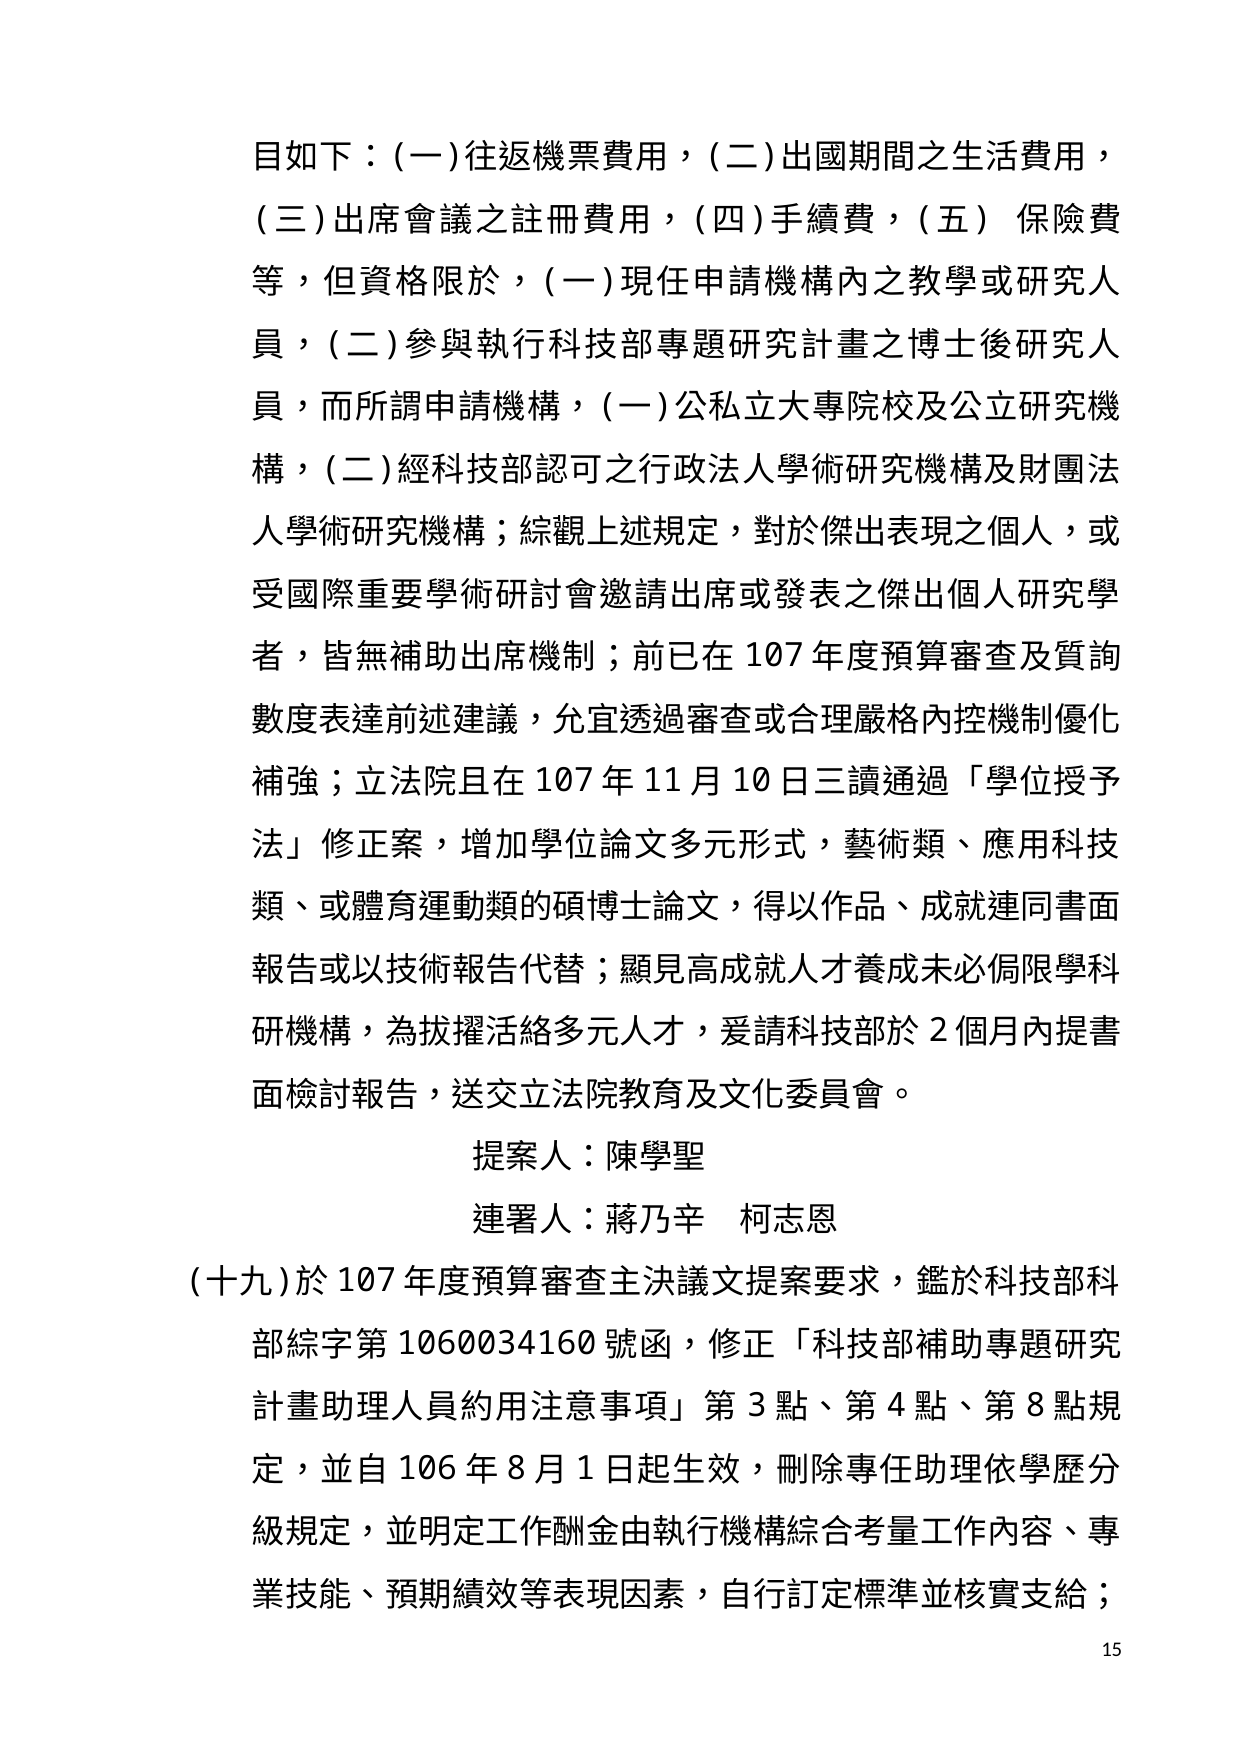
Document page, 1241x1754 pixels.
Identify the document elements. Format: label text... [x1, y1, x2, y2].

text (十九)於107年度預算審查主決議文提案要求，鑑於科技部科部綜字第1060034160號函，修正「科技部補助專題研究計畫助理人員約用注意事項」第3點、第4點、第8點規定，並自106年8月1日起生效，刪除專任助理依學歷分級規定，並明定工作酬金由執行機構綜合考量工作內容、專業技能、預期績效等表現因素，自行訂定標準並核實支給； [185, 1237, 1122, 1612]
text 連署人：蔣乃辛 柯志恩 [472, 1175, 1122, 1237]
text 目如下：(一)往返機票費用，(二)出國期間之生活費用，(三)出席會議之註冊費用，(四)手續費，(五) 保險費等，但資格限於，(一)現任申請機構內之教學或研究人員，(二)參與執行科技部專題研究計畫之博士後研究人員，而所謂申請機構，(一)公私立大專院校及公立研究機構，(二)經科技部認可之行政法人學術研究機構及財團法人學術研究機構；綜觀上述規定，對於傑出表現之個人，或受國際重要學術研討會邀請出席或發表之傑出個人研究學者，皆無補助出席機制；前已在107年度預算審查及質詢數度表達前述建議，允宜透過審查或合理嚴格內控機制優化補強；立法院且在107年11月10日三讀通過「學位授予法」修正案，增加學位論文多元形式，藝術類、應用科技類、或體育運動類的碩博士論文，得以作品、成就連同書面報告或以技術報告代替；顯見高成就人才養成未必侷限學科研機構，為拔擢活絡多元人才，爰請科技部於2個月內提書面檢討報告，送交立法院教育及文化委員會。 [185, 112, 1122, 1112]
text 提案人：陳學聖 [472, 1112, 1122, 1175]
